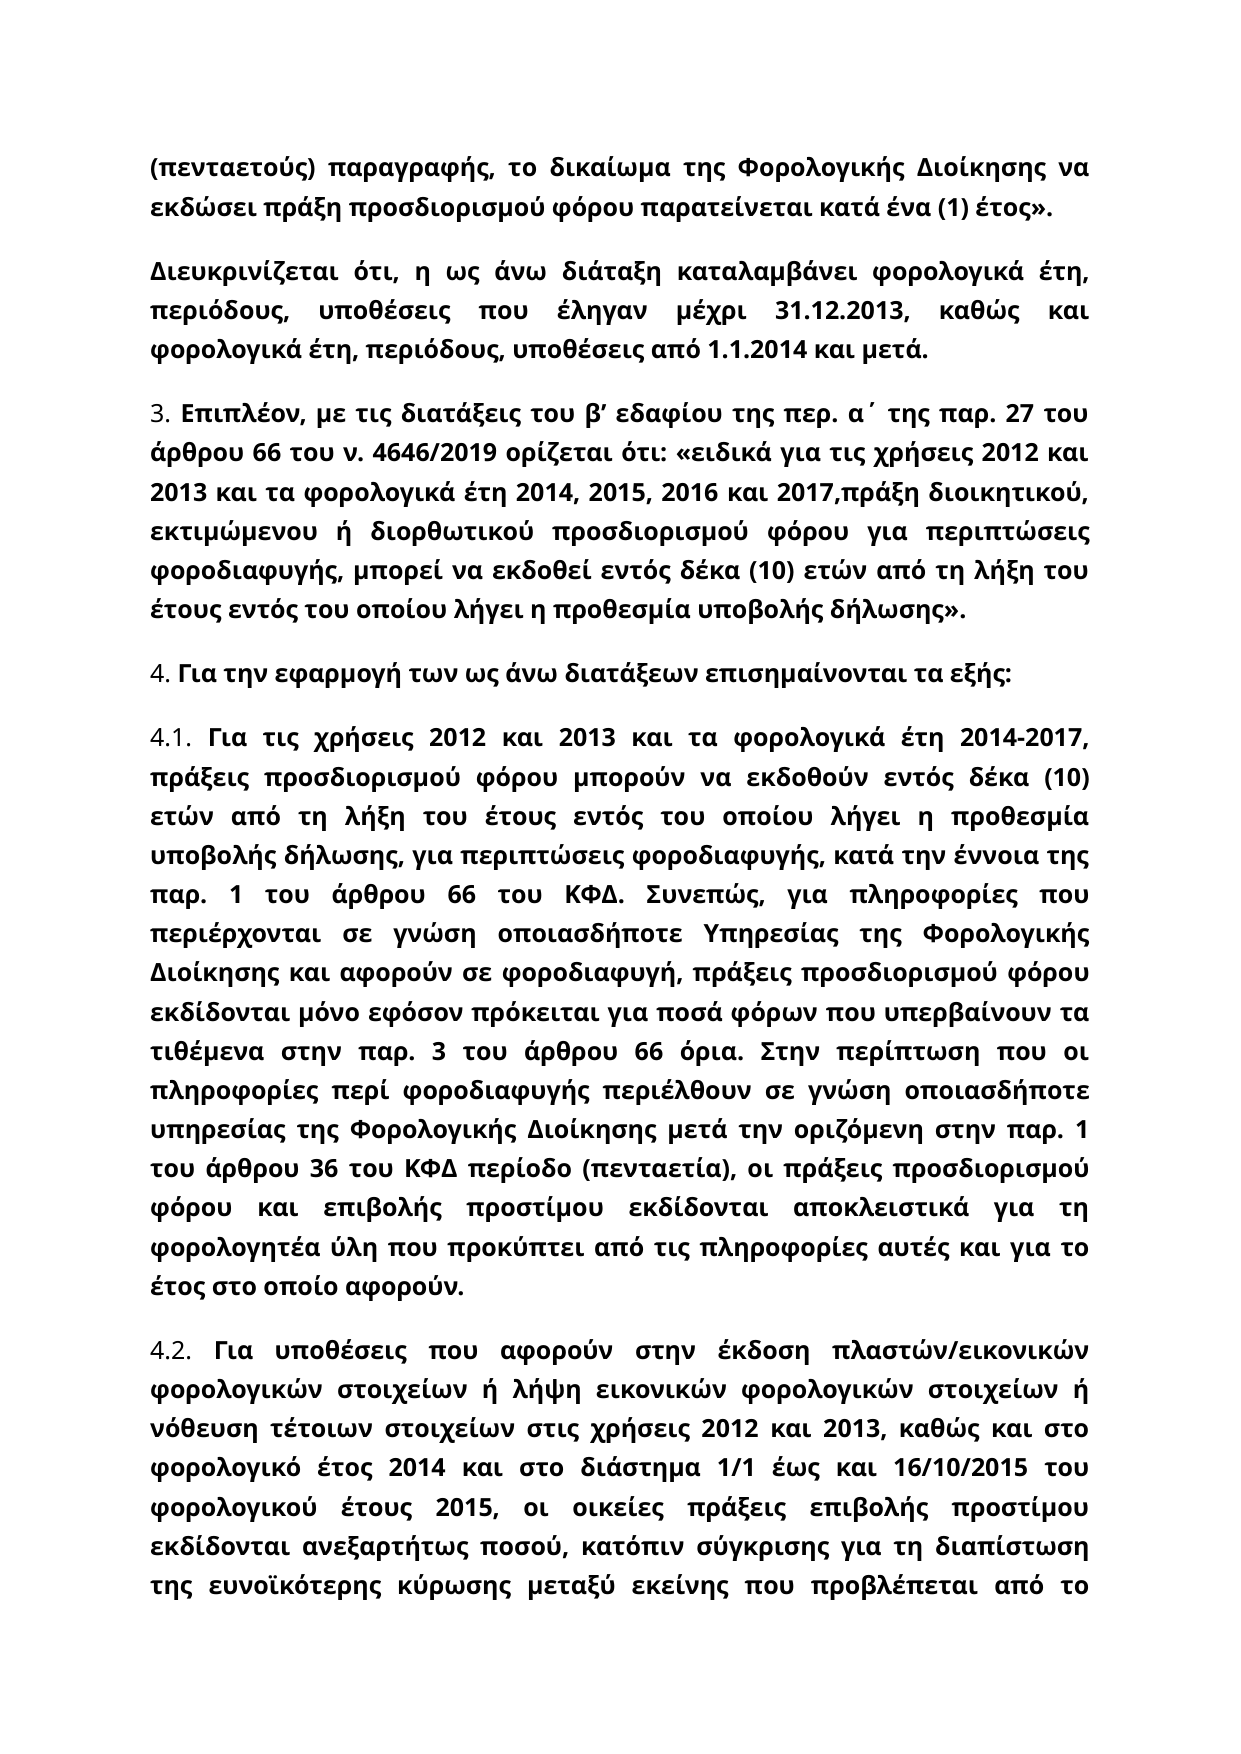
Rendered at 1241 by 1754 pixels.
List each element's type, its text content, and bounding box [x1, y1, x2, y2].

text 4.1. Για τις χρήσεις 2012 και 2013 και τα φορολογικά έτη 2014-2017, πράξεις προσδιορισμού φόρου μπορούν να εκδοθούν εντός δέκα (10) ετών από τη λήξη του έτους εντός του οποίου λήγει η προθεσμία υποβολής δήλωσης, για περιπτώσεις φοροδιαφυγής, κατά την έννοια της παρ. 1 του άρθρου 66 του ΚΦΔ. Συνεπώς, για πληροφορίες που περιέρχονται σε γνώση οποιασδήποτε Υπηρεσίας της Φορολογικής Διοίκησης και αφορούν σε φοροδιαφυγή, πράξεις προσδιορισμού φόρου εκδίδονται μόνο εφόσον πρόκειται για ποσά φόρων που υπερβαίνουν τα τιθέμενα στην παρ. 3 του άρθρου 66 όρια. Στην περίπτωση που οι πληροφορίες περί φοροδιαφυγής περιέλθουν σε γνώση οποιασδήποτε υπηρεσίας της Φορολογικής Διοίκησης μετά την οριζόμενη στην παρ. 1 του άρθρου 36 του ΚΦΔ περίοδο (πενταετία), οι πράξεις προσδιορισμού φόρου και επιβολής προστίμου εκδίδονται αποκλειστικά για τη φορολογητέα ύλη που προκύπτει από τις πληροφορίες αυτές και για το έτος στο οποίο αφορούν. [150, 720, 1090, 1302]
text (πενταετούς) παραγραφής, το δικαίωμα της Φορολογικής Διοίκησης να εκδώσει πράξη προσδιορισμού φόρου παρατείνεται κατά ένα (1) έτος». [150, 150, 1090, 223]
text Διευκρινίζεται ότι, η ως άνω διάταξη καταλαμβάνει φορολογικά έτη, περιόδους, υποθέσεις που έληγαν μέχρι 31.12.2013, καθώς και φορολογικά έτη, περιόδους, υποθέσεις από 1.1.2014 και μετά. [150, 253, 1090, 366]
text 3. Επιπλέον, με τις διατάξεις του β’ εδαφίου της περ. α΄ της παρ. 27 του άρθρου 66 του ν. 4646/2019 ορίζεται ότι: «ειδικά για τις χρήσεις 2012 και 2013 και τα φορολογικά έτη 2014, 2015, 2016 και 2017,πράξη διοικητικού, εκτιμώμενου ή διορθωτικού προσδιορισμού φόρου για περιπτώσεις φοροδιαφυγής, μπορεί να εκδοθεί εντός δέκα (10) ετών από τη λήξη του έτους εντός του οποίου λήγει η προθεσμία υποβολής δήλωσης». [150, 396, 1090, 626]
text 4.2. Για υποθέσεις που αφορούν στην έκδοση πλαστών/εικονικών φορολογικών στοιχείων ή λήψη εικονικών φορολογικών στοιχείων ή νόθευση τέτοιων στοιχείων στις χρήσεις 2012 και 2013, καθώς και στο φορολογικό έτος 2014 και στο διάστημα 1/1 έως και 16/10/2015 του φορολογικού έτους 2015, οι οικείες πράξεις επιβολής προστίμου εκδίδονται ανεξαρτήτως ποσού, κατόπιν σύγκρισης για τη διαπίστωση της ευνοϊκότερης κύρωσης μεταξύ εκείνης που προβλέπεται από το [150, 1332, 1090, 1602]
text 4. Για την εφαρμογή των ως άνω διατάξεων επισημαίνονται τα εξής: [150, 656, 1090, 690]
